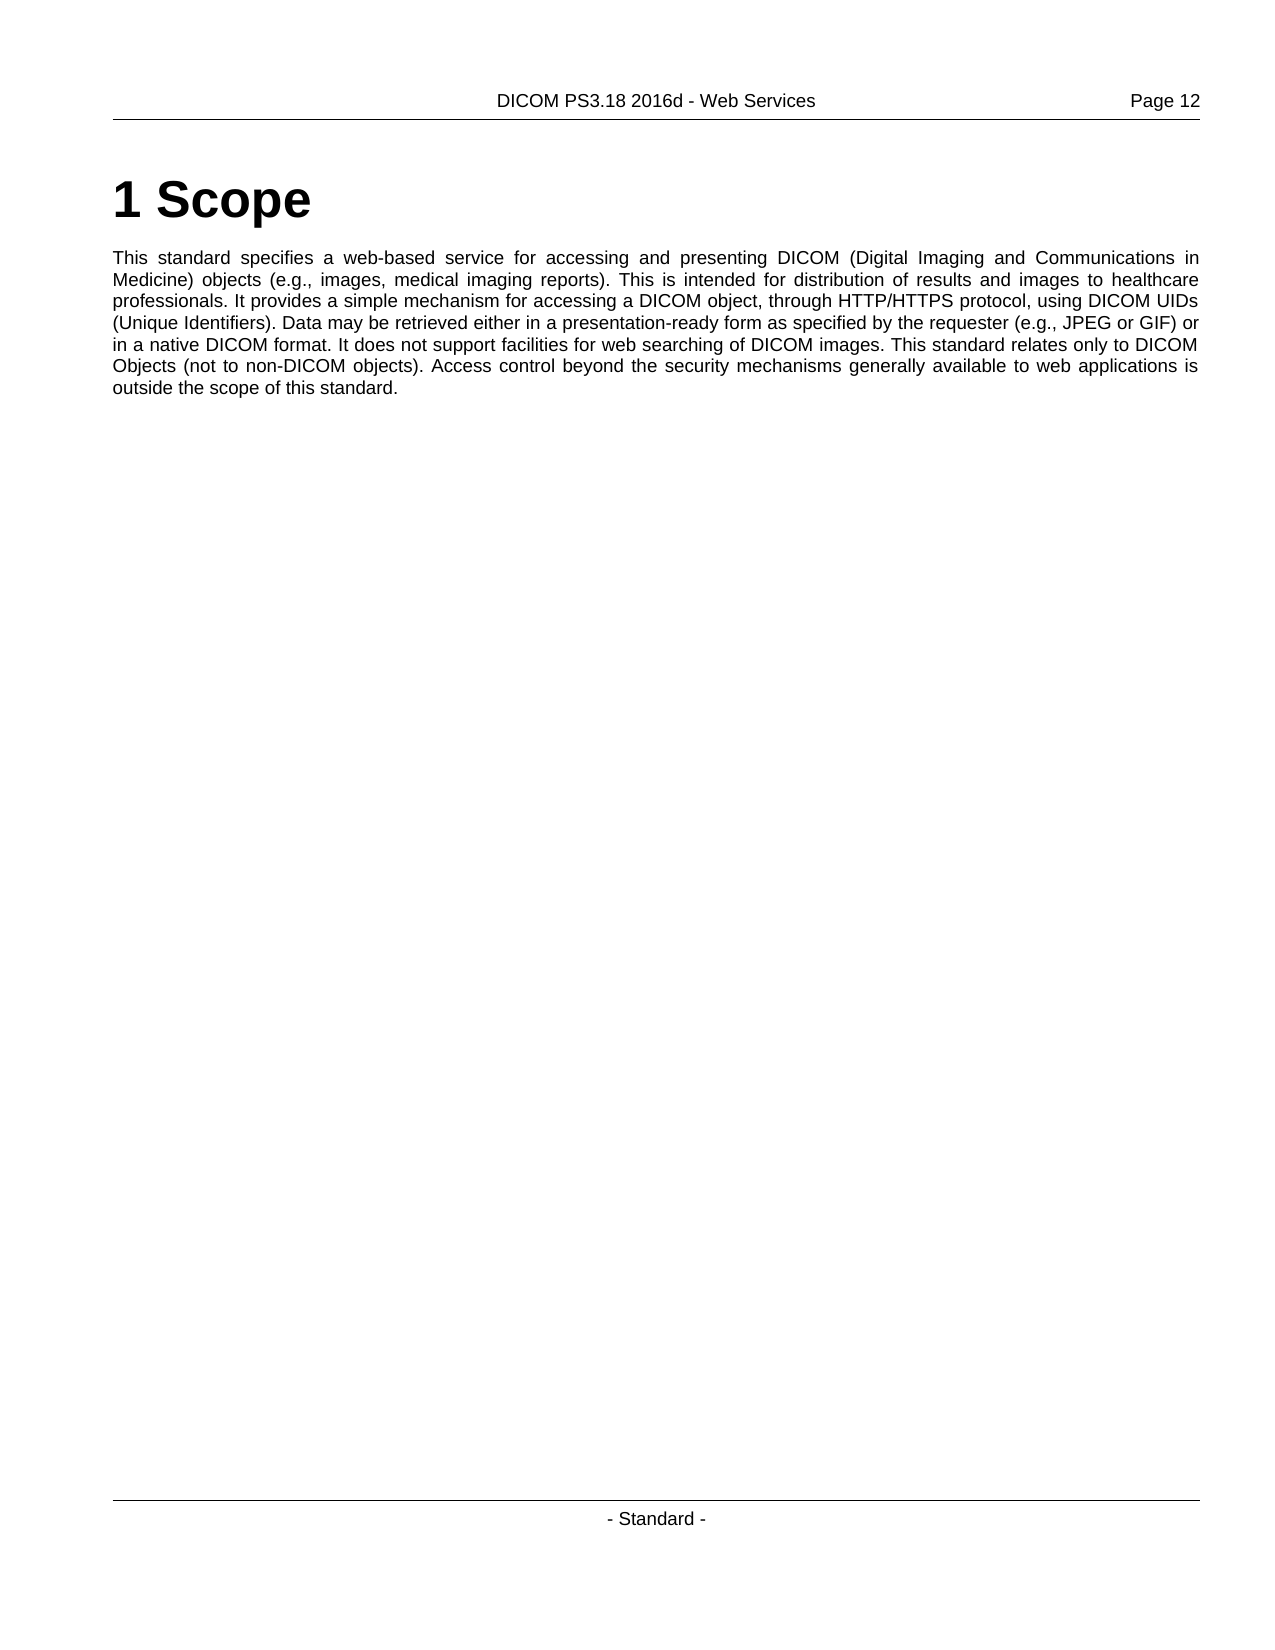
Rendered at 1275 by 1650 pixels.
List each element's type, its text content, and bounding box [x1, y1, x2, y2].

text This standard specifies a web-based service for accessing and presenting DICOM (Digital Imaging and Communications in Medicine) objects (e.g., images, medical imaging reports). This is intended for distribution of results and images to healthcare professionals. It provides a simple mechanism for accessing a DICOM object, through HTTP/HTTPS protocol, using DICOM UIDs (Unique Identifiers). Data may be retrieved either in a presentation-ready form as specified by the requester (e.g., JPEG or GIF) or in a native DICOM format. It does not support facilities for web searching of DICOM images. This standard relates only to DICOM Objects (not to non-DICOM objects). Access control beyond the security mechanisms generally available to web applications is outside the scope of this standard. [112, 247, 1200, 398]
text 1 Scope [112, 169, 1200, 228]
